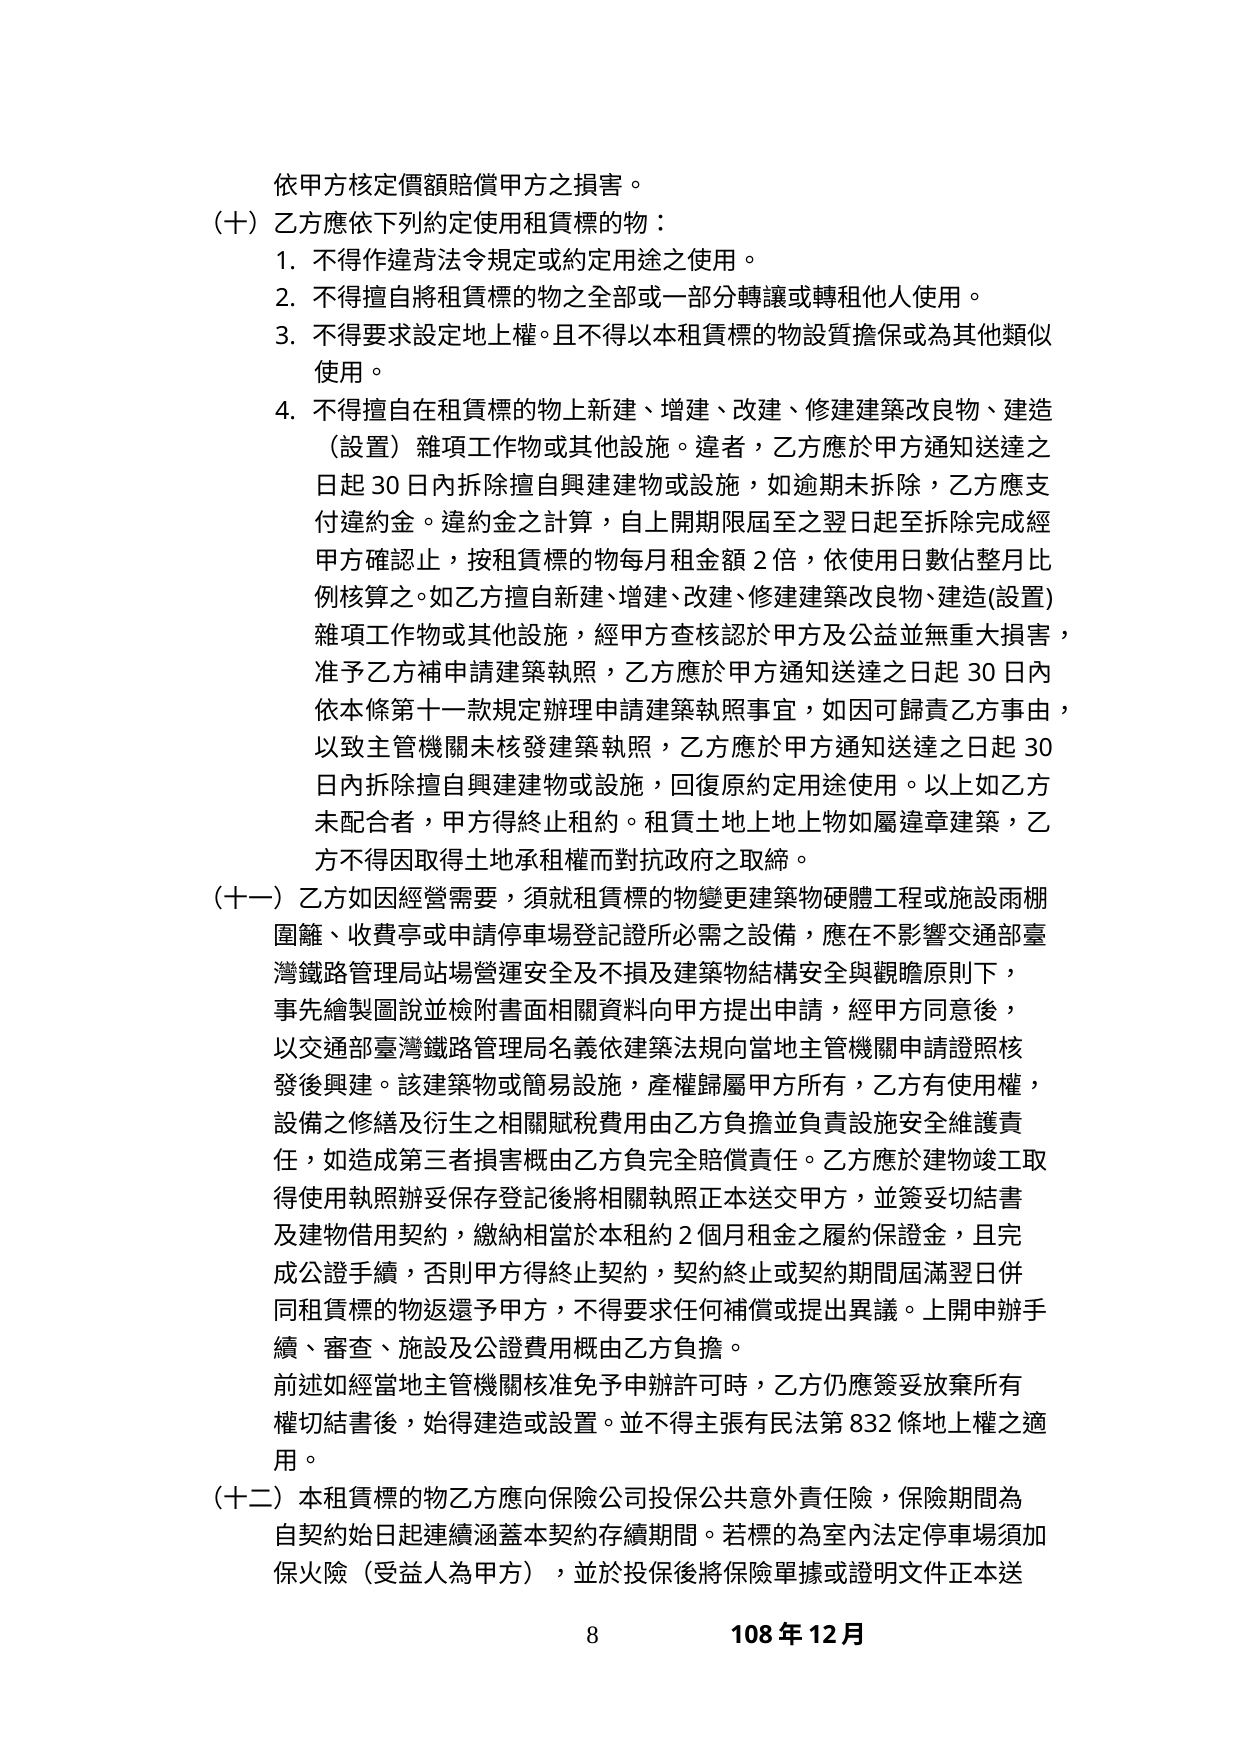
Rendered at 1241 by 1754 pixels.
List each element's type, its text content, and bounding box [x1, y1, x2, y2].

list 不得擅自將租賃標的物之全部或一部分轉讓或轉租他人使用。 [275, 277, 1053, 314]
list 不得要求設定地上權。且不得以本租賃標的物設質擔保或為其他類似使用。 [275, 314, 1053, 389]
list 依甲方核定價額賠償甲方之損害。 [198, 164, 1047, 202]
list 不得擅自在租賃標的物上新建、增建、改建、修建建築改良物、建造（設置）雜項工作物或其他設施。違者，乙方應於甲方通知送達之日起30日內拆除擅自興建建物或設施，如逾期未拆除，乙方應支付違約金。違約金之計算，自上開期限屆至之翌日起至拆除完成經甲方確認止，按租賃標的物每月租金額2倍，依使用日數佔整月比例核算之。如乙方擅自新建、增建、改建、修建建築改良物、建造(設置)雜項工作物或其他設施，經甲方查核認於甲方及公益並無重大損害，准予乙方補申請建築執照，乙方應於甲方通知送達之日起30日內依本條第十一款規定辦理申請建築執照事宜，如因可歸責乙方事由，以致主管機關未核發建築執照，乙方應於甲方通知送達之日起30日內拆除擅自興建建物或設施，回復原約定用途使用。以上如乙方未配合者，甲方得終止租約。租賃土地上地上物如屬違章建築，乙方不得因取得土地承租權而對抗政府之取締。 [275, 389, 1053, 877]
list 不得作違背法令規定或約定用途之使用。 [275, 239, 1053, 277]
list 乙方應依下列約定使用租賃標的物： [198, 202, 1047, 239]
text 前述如經當地主管機關核准免予申辦許可時，乙方仍應簽妥放棄所有權切結書後，始得建造或設置。並不得主張有民法第832條地上權之適用。 [273, 1364, 1047, 1477]
list 本租賃標的物乙方應向保險公司投保公共意外責任險，保險期間為自契約始日起連續涵蓋本契約存續期間。若標的為室內法定停車場須加保火險（受益人為甲方），並於投保後將保險單據或證明文件正本送 [198, 1477, 1047, 1589]
list 乙方如因經營需要，須就租賃標的物變更建築物硬體工程或施設雨棚、圍籬、收費亭或申請停車場登記證所必需之設備，應在不影響交通部臺灣鐵路管理局站場營運安全及不損及建築物結構安全與觀瞻原則下，事先繪製圖說並檢附書面相關資料向甲方提出申請，經甲方同意後，以交通部臺灣鐵路管理局名義依建築法規向當地主管機關申請證照核發後興建。該建築物或簡易設施，產權歸屬甲方所有，乙方有使用權，設備之修繕及衍生之相關賦稅費用由乙方負擔並負責設施安全維護責任，如造成第三者損害概由乙方負完全賠償責任。乙方應於建物竣工取得使用執照辦妥保存登記後將相關執照正本送交甲方，並簽妥切結書及建物借用契約，繳納相當於本租約2個月租金之履約保證金，且完成公證手續，否則甲方得終止契約，契約終止或契約期間屆滿翌日併同租賃標的物返還予甲方，不得要求任何補償或提出異議。上開申辦手續、審查、施設及公證費用概由乙方負擔。 [198, 877, 1047, 1364]
